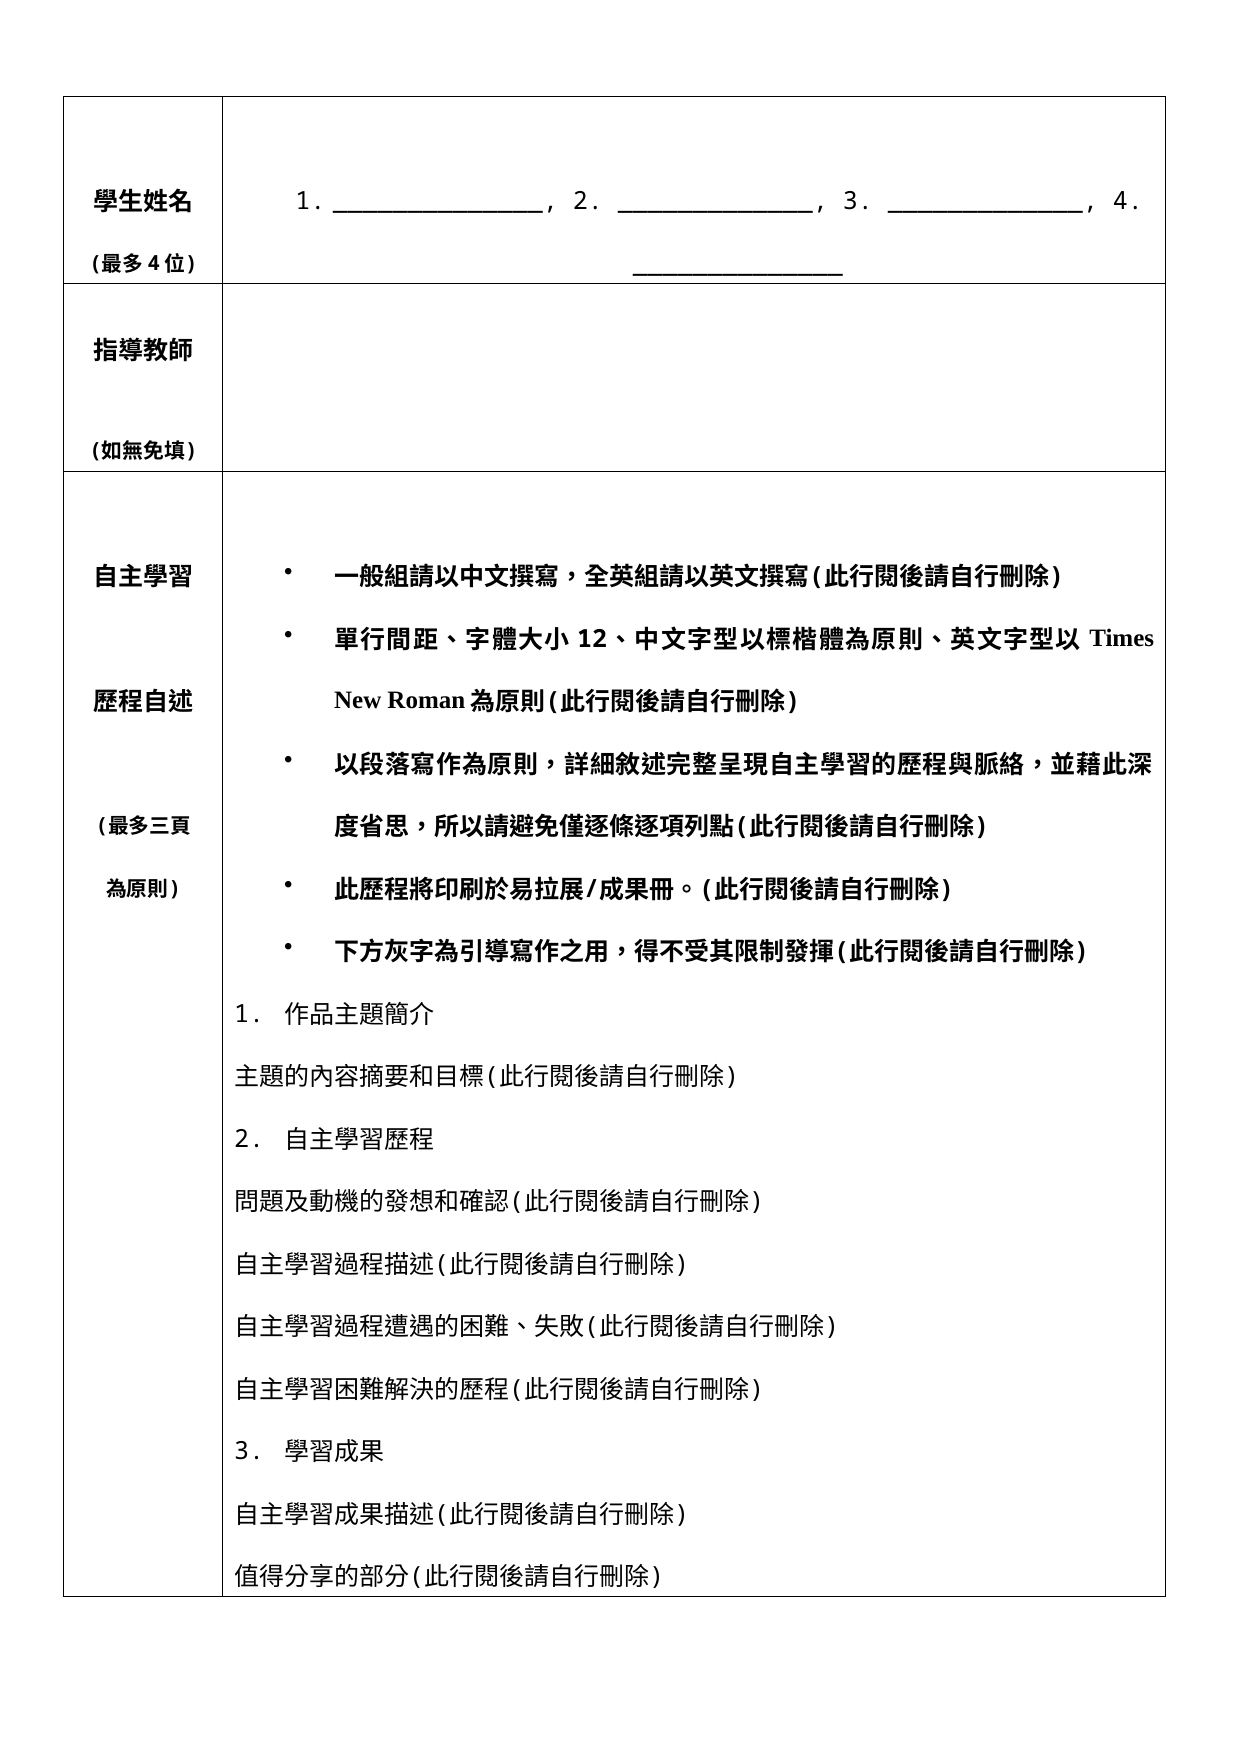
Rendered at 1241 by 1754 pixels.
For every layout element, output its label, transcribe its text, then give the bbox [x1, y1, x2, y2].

table_cell 學生姓名 (最多4位) [64, 97, 222, 283]
table_cell 一般組請以中文撰寫，全英組請以英文撰寫(此行閱後請自行刪除) 單行間距、字體大小12、中文字型以標楷體為原則、英文字型以Times New Roman為原則(此行閱後請自行刪除) 以段落寫作為原則，詳細敘述完整呈現自主學習的歷程與脈絡，並藉此深度省思，所以請避免僅逐條逐項列點(此行閱後請自行刪除) 此歷程將印刷於易拉展/成果冊。(此行閱後請自行刪除) 下方灰字為引導寫作之用，得不受其限制發揮(此行閱後請自行刪除) 作品主題簡介 主題的內容摘要和目標(此行閱後請自行刪除) 自主學習歷程 問題及動機的發想和確認(此行閱後請自行刪除) 自主學習過程描述(此行閱後請自行刪除) 自主學習過程遭遇的困難、失敗(此行閱後請自行刪除) 自主學習困難解決的歷程(此行閱後請自行刪除) 學習成果 自主學習成果描述(此行閱後請自行刪除) 值得分享的部分(此行閱後請自行刪除) 自主學習反思 自主學習過程中還有哪些可以修正(此行閱後請自行刪除) 可以延伸學習的部分(此行閱後請自行刪除) 對於之後其他的自主學習有什麼幫助(此行閱後請自行刪除) 參考文獻或資料(此行閱後請自行刪除) [223, 472, 1165, 1596]
table_cell 指導教師 (如無免填) [64, 284, 222, 471]
table_cell 自主學習 歷程自述 (最多三頁 為原則) [64, 472, 222, 1596]
table_cell ______________, 2. _____________, 3. _____________, 4. ______________ [223, 97, 1165, 283]
table_cell [223, 284, 1165, 471]
